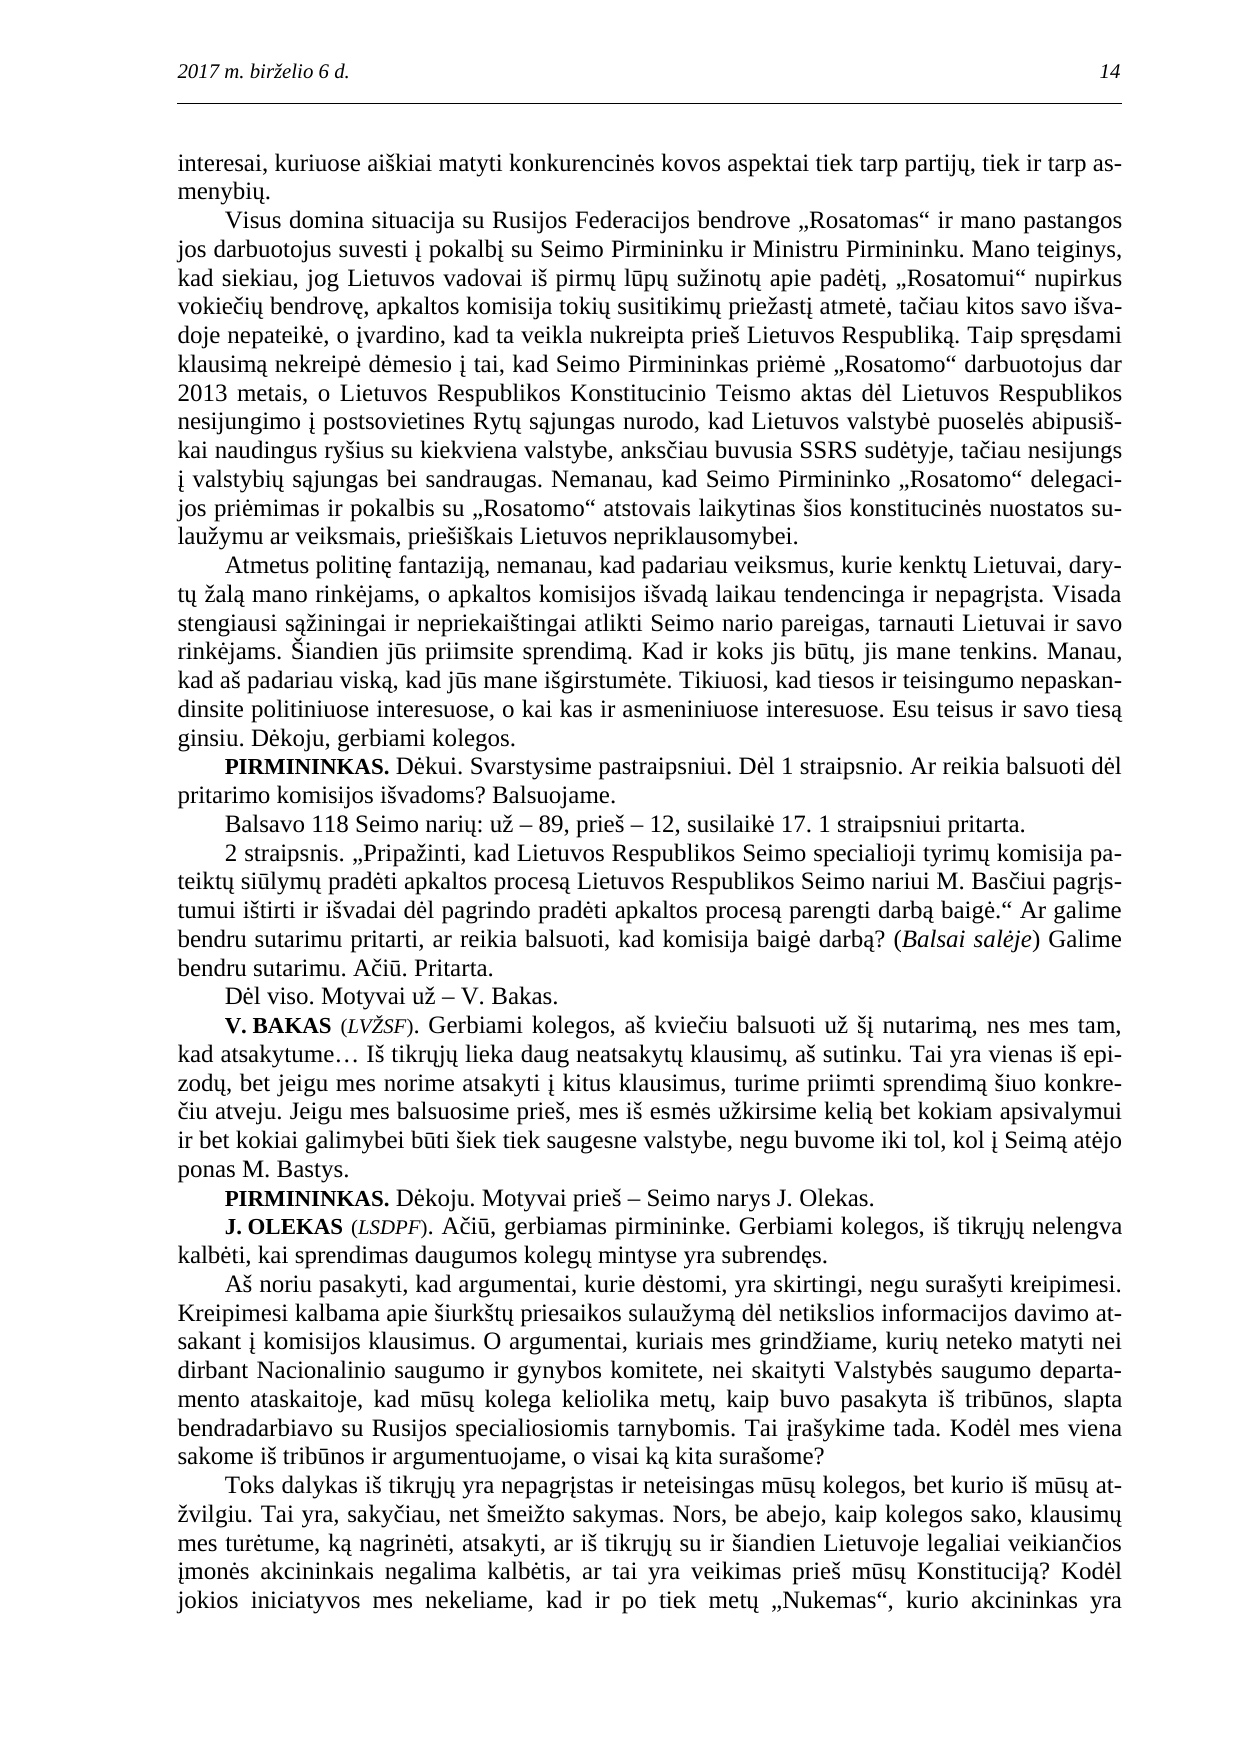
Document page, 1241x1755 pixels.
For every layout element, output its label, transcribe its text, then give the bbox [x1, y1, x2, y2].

text PIRMININKAS. Dė­ko­ju. Mo­ty­vai prieš – Sei­mo na­rys J. Ole­kas. [177, 1183, 1122, 1211]
text V. BAKAS (LVŽSF). Ger­bia­mi ko­le­gos, aš kvie­čiu bal­suo­ti už šį nu­ta­ri­mą, nes mes tam, kad at­sa­ky­tu­me… Iš tik­rų­jų lie­ka daug ne­at­sa­ky­tų klau­si­mų, aš su­tin­ku. Tai yra vie­nas iš epi­zo­dų, bet jei­gu mes no­ri­me at­sa­ky­ti į ki­tus klau­si­mus, tu­ri­me pri­im­ti spren­di­mą šiuo kon­kre­čiu at­ve­ju. Jei­gu mes bal­suo­si­me prieš, mes iš es­mės už­kir­si­me ke­lią bet ko­kiam ap­si­va­ly­mui ir bet ko­kiai ga­li­my­bei bū­ti šiek tiek sau­ges­ne vals­ty­be, ne­gu bu­vo­me iki tol, kol į Sei­mą at­ėjo po­nas M. Bas­tys. [177, 1010, 1122, 1183]
text J. OLEKAS (LSDPF). Ačiū, ger­bia­mas pir­mi­nin­ke. Ger­bia­mi ko­le­gos, iš tik­rų­jų ne­leng­va kal­bė­ti, kai spren­di­mas dau­gu­mos ko­le­gų min­ty­se yra su­bren­dęs. [177, 1211, 1122, 1269]
text Dėl vi­so. Mo­ty­vai už – V. Ba­kas. [177, 981, 1122, 1010]
text At­me­tus po­li­ti­nę fan­ta­zi­ją, ne­ma­nau, kad pa­da­riau veiks­mus, ku­rie kenk­tų Lie­tu­vai, da­ry­tų ža­lą ma­no rin­kė­jams, o ap­kal­tos ko­mi­si­jos iš­va­dą lai­kau ten­den­cin­ga ir ne­pa­grįs­ta. Vi­sa­da sten­giau­si są­ži­nin­gai ir ne­pri­ekaiš­tin­gai at­lik­ti Sei­mo na­rio pa­rei­gas, tar­nau­ti Lie­tu­vai ir sa­vo rin­kė­jams. Šian­dien jūs pri­im­si­te spren­di­mą. Kad ir koks jis bū­tų, jis ma­ne ten­kins. Ma­nau, kad aš pa­da­riau vis­ką, kad jūs ma­ne iš­girs­tu­mė­te. Ti­kiuo­si, kad tie­sos ir tei­sin­gu­mo ne­pa­skan­din­si­te po­li­ti­niuo­se in­te­re­suo­se, o kai kas ir as­me­ni­niuo­se in­te­re­suo­se. Esu tei­sus ir sa­vo tie­są gin­siu. Dė­ko­ju, ger­bia­mi ko­le­gos. [177, 550, 1122, 751]
text Toks da­ly­kas iš tik­rų­jų yra ne­pa­grįs­tas ir ne­tei­sin­gas mū­sų ko­le­gos, bet ku­rio iš mū­sų at­žvil­giu. Tai yra, sa­ky­čiau, net šmeiž­to sa­ky­mas. Nors, be abe­jo, kaip ko­le­gos sa­ko, klau­si­mų mes tu­rė­tu­me, ką nag­ri­nė­ti, at­sa­ky­ti, ar iš tik­rų­jų su ir šian­dien Lie­tu­vo­je le­ga­liai vei­kian­čios įmo­nės ak­ci­nin­kais ne­ga­li­ma kal­bė­tis, ar tai yra vei­ki­mas prieš mū­sų Kon­sti­tu­ci­ją? Ko­dėl jokios ini­cia­ty­vos mes ne­ke­lia­me, kad ir po tiek me­tų „Nu­ke­mas“, ku­rio ak­ci­nin­kas yra [177, 1470, 1122, 1614]
text in­te­re­sai, ku­riuo­se aiš­kiai ma­ty­ti kon­ku­ren­ci­nės ko­vos as­pek­tai tiek tarp par­ti­jų, tiek ir tarp as­me­ny­bių. [177, 148, 1122, 205]
text Bal­sa­vo 118 Sei­mo na­rių: už – 89, prieš – 12, su­si­lai­kė 17. 1 straips­niui pri­tar­ta. [177, 809, 1122, 838]
text 2 straips­nis. „Pri­pa­žin­ti, kad Lie­tu­vos Res­pub­li­kos Sei­mo spe­cia­lio­ji ty­ri­mų ko­mi­si­ja pa­teik­tų siū­ly­mų pra­dė­ti ap­kal­tos pro­ce­są Lie­tu­vos Res­pub­li­kos Sei­mo na­riui M. Bas­čiui pa­grįs­tu­mui iš­tir­ti ir iš­va­dai dėl pa­grin­do pra­dė­ti ap­kal­tos pro­ce­są pa­reng­ti dar­bą bai­gė.“ Ar ga­li­me ben­dru su­ta­ri­mu pri­tar­ti, ar rei­kia bal­suo­ti, kad ko­mi­si­ja bai­gė dar­bą? (Bal­sai sa­lė­je) Ga­li­me ben­dru su­ta­ri­mu. Ačiū. Pri­tar­ta. [177, 838, 1122, 981]
text Vi­sus do­mi­na si­tu­a­ci­ja su Ru­si­jos Fe­de­ra­ci­jos ben­dro­ve „Ro­sa­tomas“ ir ma­no pa­stan­gos jos dar­buo­to­jus su­ves­ti į po­kal­bį su Sei­mo Pir­mi­nin­ku ir Mi­nist­ru Pir­mi­nin­ku. Ma­no tei­gi­nys, kad sie­kiau, jog Lie­tu­vos va­do­vai iš pir­mų lū­pų su­ži­no­tų apie pa­dė­tį, „Ro­sa­tomui“ nu­pir­kus vo­kie­čių ben­dro­vę, ap­kal­tos ko­mi­si­ja to­kių su­si­ti­ki­mų prie­žas­tį at­me­tė, ta­čiau ki­tos sa­vo iš­va­do­je ne­pa­tei­kė, o įvar­di­no, kad ta veik­la nu­kreip­ta prieš Lie­tu­vos Res­pub­li­ką. Taip spręs­da­mi klau­si­mą ne­krei­pė dė­me­sio į tai, kad Sei­mo Pir­mi­nin­kas pri­ėmė „Ro­sa­tomo“ dar­buo­to­jus dar 2013 me­tais, o Lie­tu­vos Res­pub­li­kos Kon­sti­tu­ci­nio Teis­mo ak­tas dėl Lie­tu­vos Res­pub­li­kos ne­si­jun­gi­mo į po­stso­vie­ti­nes Ry­tų są­jun­gas nu­ro­do, kad Lie­tu­vos vals­ty­bė puo­se­lės abi­pu­siš­kai nau­din­gus ry­šius su kiek­vie­na vals­ty­be, anks­čiau bu­vu­sia SSRS su­dė­ty­je, ta­čiau ne­si­jungs į vals­ty­bių są­jun­gas bei san­drau­gas. Ne­ma­nau, kad Sei­mo Pir­mi­nin­ko „Ro­sa­tomo“ de­le­ga­ci­jos pri­ėmi­mas ir po­kal­bis su „Ro­sa­tomo“ at­sto­vais lai­ky­ti­nas šios kon­sti­tu­ci­nės nuo­sta­tos su­lau­žy­mu ar veiks­mais, prie­šiš­kais Lie­tu­vos ne­pri­klau­so­my­bei. [177, 205, 1122, 550]
text PIRMININKAS. Dė­kui. Svars­ty­si­me pa­straips­niui. Dėl 1 straips­nio. Ar rei­kia bal­suo­ti dėl pri­ta­ri­mo ko­mi­si­jos iš­va­doms? Bal­suo­ja­me. [177, 751, 1122, 809]
text Aš no­riu pa­sa­ky­ti, kad ar­gu­men­tai, ku­rie dės­to­mi, yra skir­tin­gi, ne­gu su­ra­šy­ti krei­pi­me­si. Krei­pi­me­si kal­ba­ma apie šiurkš­tų prie­sai­kos su­lau­žy­mą dėl ne­tiks­lios in­for­ma­ci­jos da­vi­mo at­sa­kant į ko­mi­si­jos klau­si­mus. O ar­gu­men­tai, ku­riais mes grin­džia­me, ku­rių ne­te­ko ma­ty­ti nei dir­bant Na­cio­na­li­nio sau­gu­mo ir gy­ny­bos ko­mi­te­te, nei skai­ty­ti Vals­ty­bės sau­gu­mo de­par­ta­men­to ata­skai­to­je, kad mū­sų ko­le­ga ke­lio­li­ka me­tų, kaip bu­vo pa­sa­ky­ta iš tri­bū­nos, slap­ta ben­dra­dar­bia­vo su Ru­si­jos spe­cia­lio­sio­mis tar­ny­bo­mis. Tai įra­šy­ki­me ta­da. Ko­dėl mes vie­na sa­ko­me iš tri­bū­nos ir ar­gu­men­tuo­ja­me, o vi­sai ką ki­ta su­ra­šo­me? [177, 1269, 1122, 1470]
